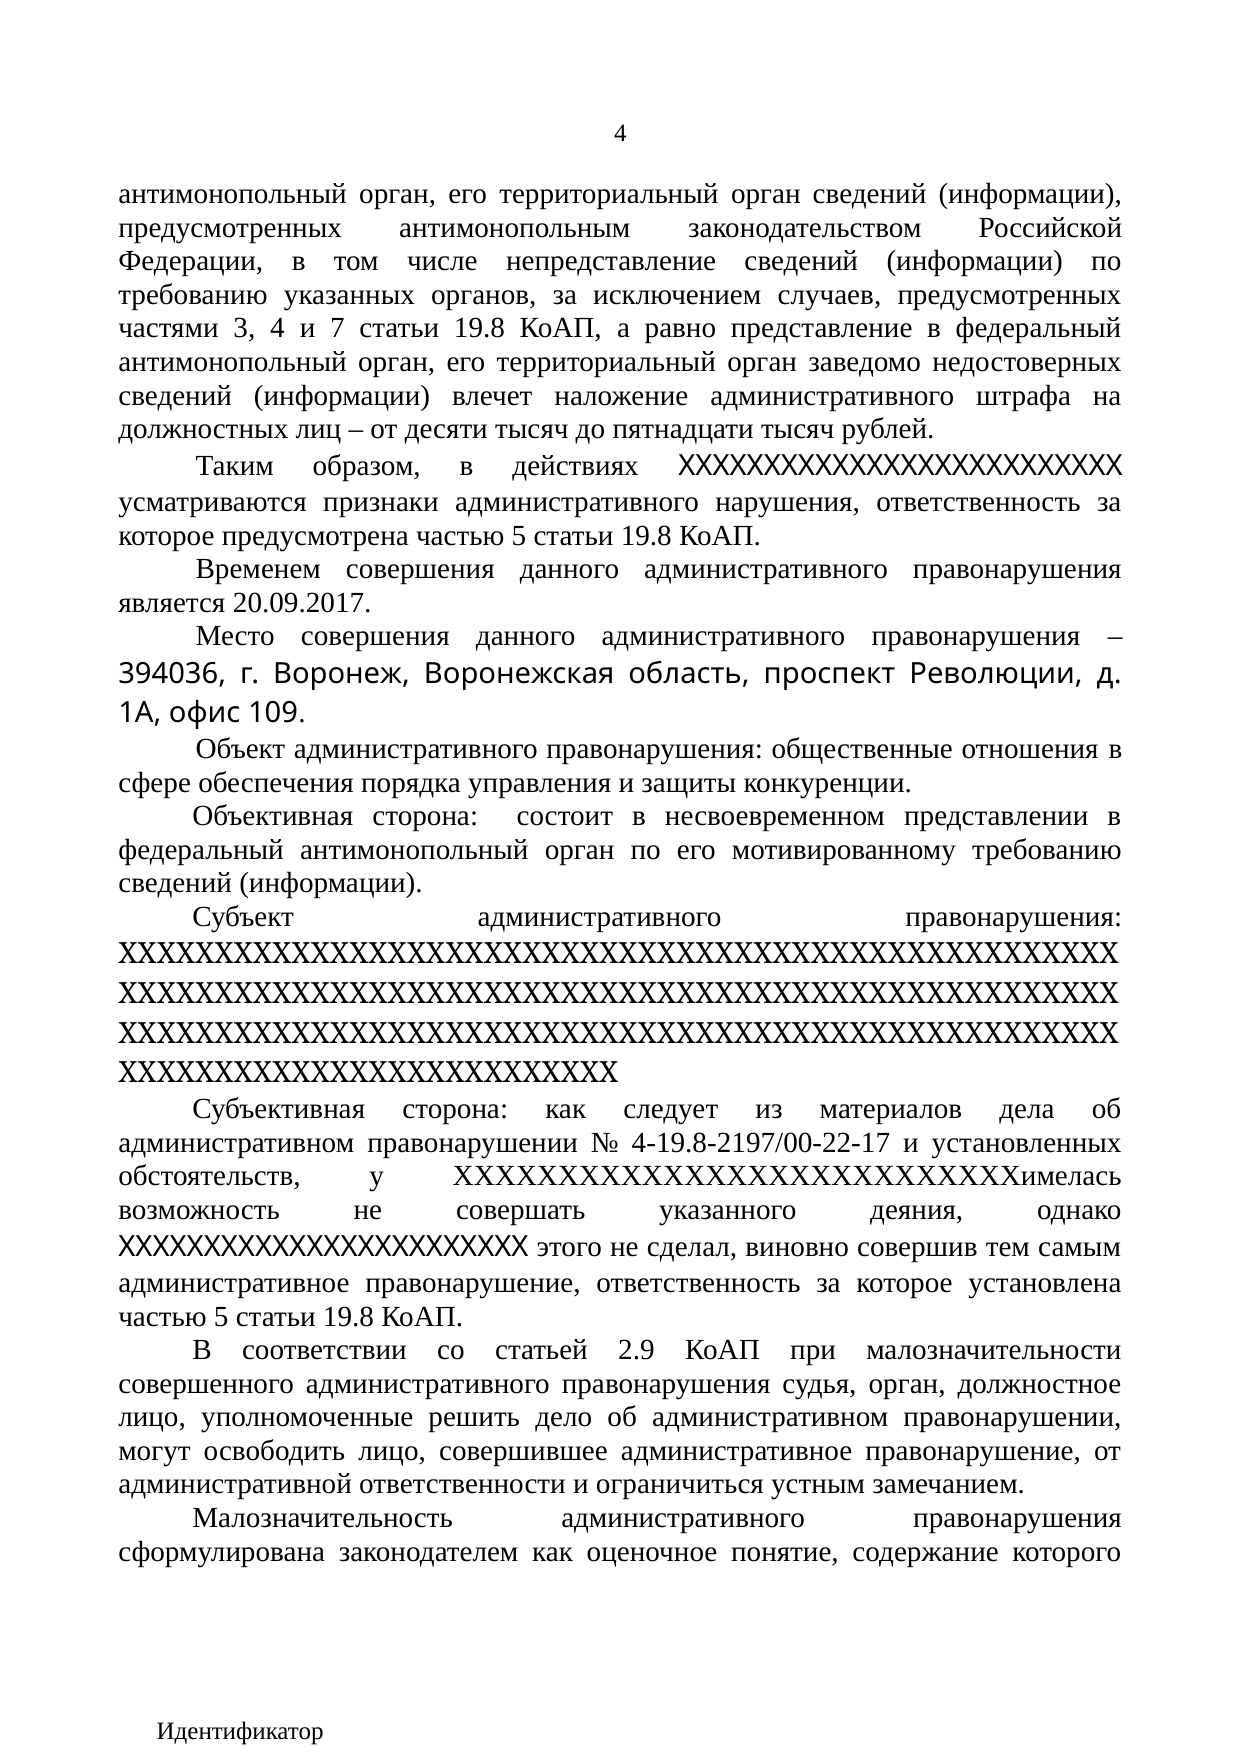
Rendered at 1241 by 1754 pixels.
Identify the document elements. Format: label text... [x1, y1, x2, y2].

text Таким образом, в действиях XXXXXXXXXXXXXXXXXXXXXXXXXX усматриваются признаки административного нарушения, ответственность за которое предусмотрена частью 5 статьи 19.8 КоАП. [118, 445, 1122, 551]
text Субъективная сторона: как следует из материалов дела об административном правонарушении № 4-19.8-2197/00-22-17 и установленных обстоятельств, у XXXXXXXXXXXXXXXXXXXXXXXXXXXимелась возможность не совершать указанного деяния, однако XXXXXXXXXXXXXXXXXXXXXXXX этого не сделал, виновно совершив тем самым административное правонарушение, ответственность за которое установлена частью 5 статьи 19.8 КоАП. [118, 1091, 1122, 1332]
text В соответствии со статьей 2.9 КоАП при малозначительности совершенного административного правонарушения судья, орган, должностное лицо, уполномоченные решить дело об административном правонарушении, могут освободить лицо, совершившее административное правонарушение, от административной ответственности и ограничиться устным замечанием. [118, 1332, 1122, 1500]
text Место совершения данного административного правонарушения ‒ 394036, г. Воронеж, Воронежская область, проспект Революции, д. 1А, офис 109. [118, 618, 1122, 731]
text Временем совершения данного административного правонарушения является 20.09.2017. [118, 551, 1122, 618]
text Малозначительность административного правонарушения сформулирована законодателем как оценочное понятие, содержание которого [118, 1500, 1122, 1567]
text Объективная сторона: состоит в несвоевременном представлении в федеральный антимонопольный орган по его мотивированному требованию сведений (информации). [118, 798, 1122, 899]
text антимонопольный орган, его территориальный орган сведений (информации), предусмотренных антимонопольным законодательством Российской Федерации, в том числе непредставление сведений (информации) по требованию указанных органов, за исключением случаев, предусмотренных частями 3, 4 и 7 статьи 19.8 КоАП, а равно представление в федеральный антимонопольный орган, его территориальный орган заведомо недостоверных сведений (информации) влечет наложение административного штрафа на должностных лиц – от десяти тысяч до пятнадцати тысяч рублей. [118, 176, 1122, 445]
text Объект административного правонарушения: общественные отношения в сфере обеспечения порядка управления и защиты конкуренции. [118, 731, 1122, 798]
text Субъект административного правонарушения: XXXXXXXXXXXXXXXXXXXXXXXXXXXXXXXXXXXXXXXXXXXXXXXXXXXXXXXXXXXXXXXXXXXXXXXXXXXXXXXXXXXXXXXXXXXXXXXXXXXXXXXXXXXXXXXXXXXXXXXXXXXXXXXXXXXXXXXXXXXXXXXXXXXXXXXXXXXXXXXXXXXXXXXXXXXXXXXXXXXXXX [118, 899, 1122, 1091]
